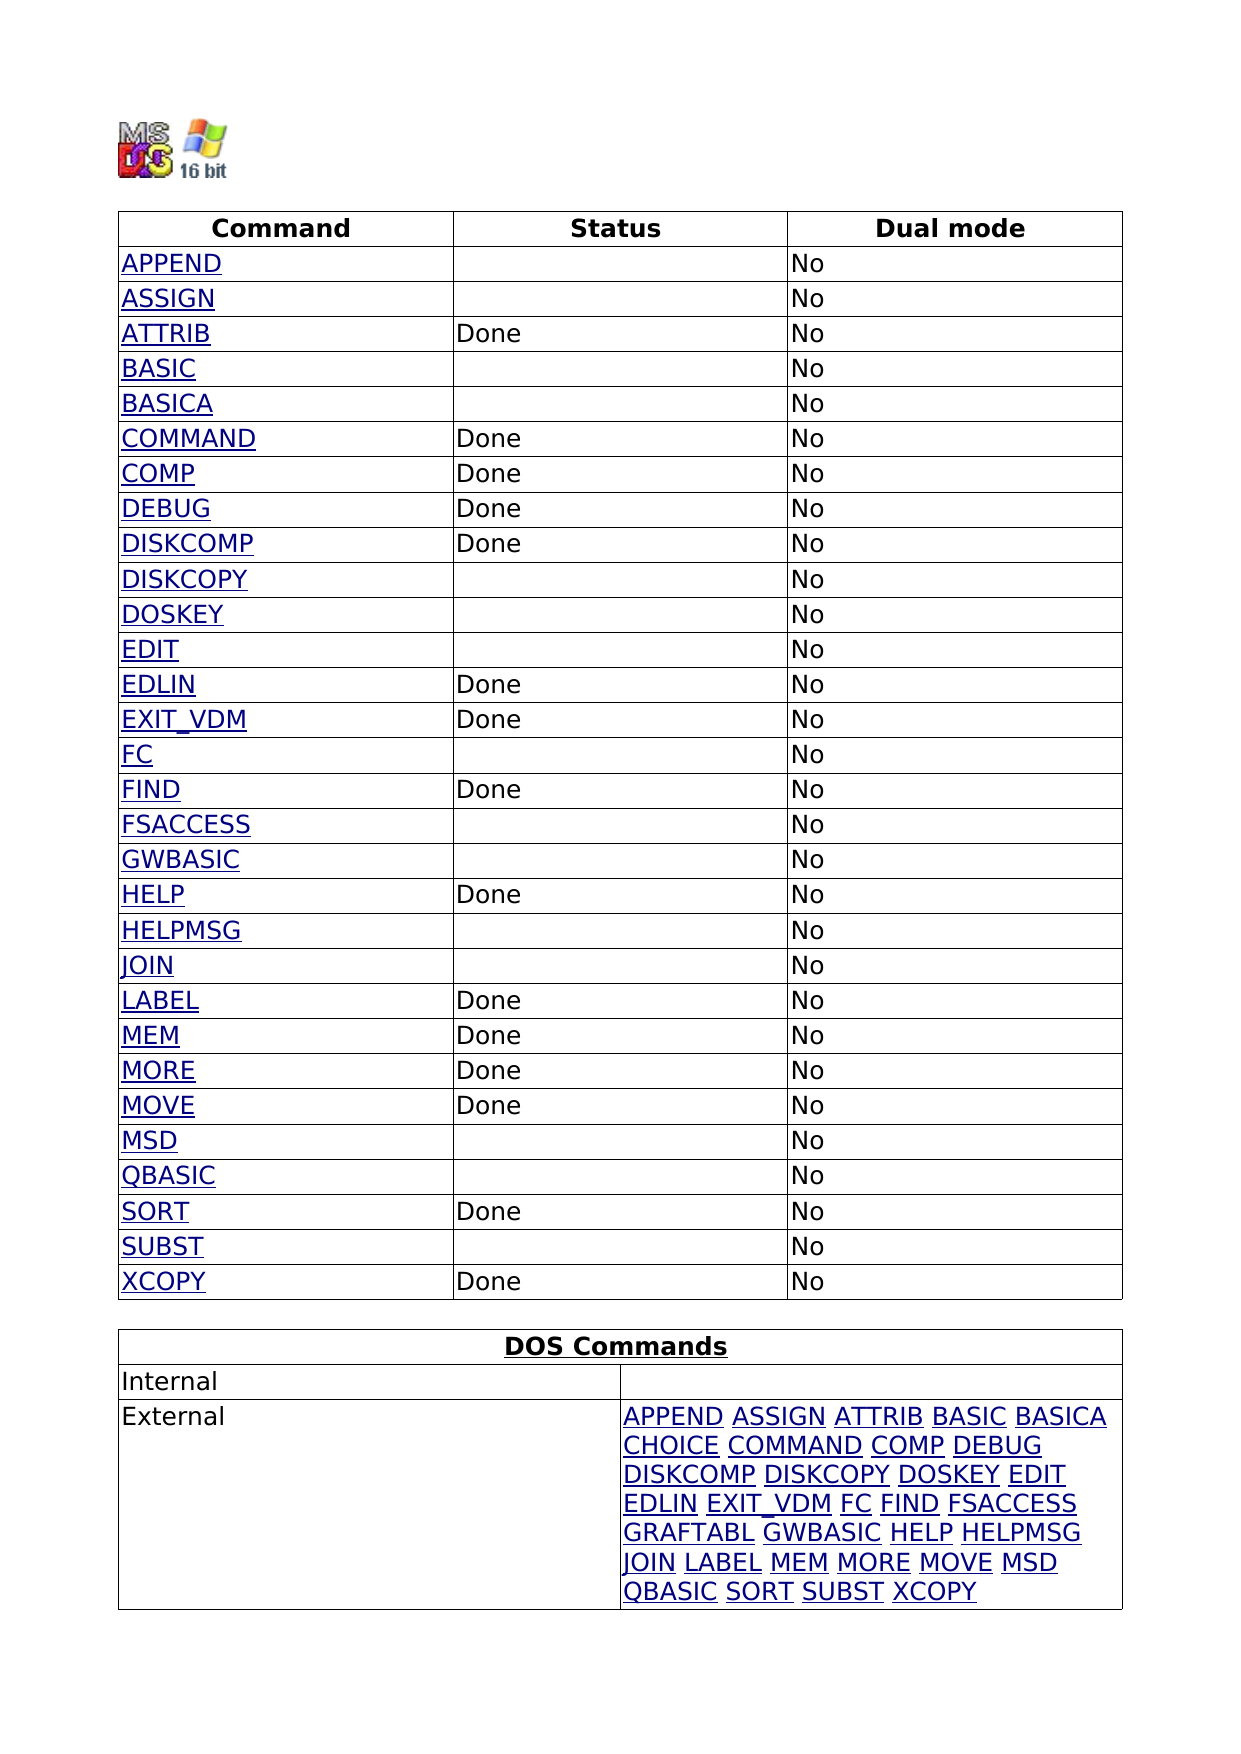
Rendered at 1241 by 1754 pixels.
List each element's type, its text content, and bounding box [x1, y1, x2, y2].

table_cell [454, 844, 787, 878]
table_cell No [788, 738, 1122, 772]
table_cell No [788, 352, 1122, 386]
table_cell MORE [119, 1054, 453, 1088]
table_cell XCOPY [119, 1265, 453, 1299]
table_cell [454, 1125, 787, 1158]
table_cell No [788, 914, 1122, 948]
table_cell Done [454, 493, 787, 527]
table_cell [454, 809, 787, 843]
table_header Dual mode [788, 212, 1122, 246]
table_cell SUBST [119, 1230, 453, 1264]
table_cell [454, 1160, 787, 1194]
table_cell EDLIN [119, 668, 453, 702]
table_cell EXIT_VDM [119, 703, 453, 737]
table_cell No [788, 457, 1122, 492]
table_cell No [788, 879, 1122, 913]
table_cell No [788, 809, 1122, 843]
picture [118, 122, 173, 178]
table_cell GWBASIC [119, 844, 453, 878]
table_cell Done [454, 1265, 787, 1299]
table_cell [454, 282, 787, 316]
table_cell Done [454, 984, 787, 1018]
table_cell [454, 914, 787, 948]
table_cell No [788, 247, 1122, 281]
table_cell Done [454, 774, 787, 807]
table_cell Done [454, 1089, 787, 1123]
table_cell DOSKEY [119, 598, 453, 632]
table_cell Done [454, 879, 787, 913]
table_cell No [788, 493, 1122, 527]
table_cell DEBUG [119, 493, 453, 527]
table_cell No [788, 949, 1122, 983]
table_cell DISKCOPY [119, 563, 453, 597]
table_cell FIND [119, 774, 453, 807]
picture [180, 118, 228, 178]
table_cell No [788, 1265, 1122, 1299]
table_cell No [788, 1195, 1122, 1229]
table_cell No [788, 1160, 1122, 1194]
table_cell Done [454, 1054, 787, 1088]
table_cell No [788, 1230, 1122, 1264]
table_cell APPEND [119, 247, 453, 281]
table_cell No [788, 563, 1122, 597]
table_cell JOIN [119, 949, 453, 983]
table_cell APPEND ASSIGN ATTRIB BASIC BASICA CHOICE COMMAND COMP DEBUG DISKCOMP DISKCOPY DOSKEY EDIT EDLIN EXIT_VDM FC FIND FSACCESS GRAFTABL GWBASIC HELP HELPMSG JOIN LABEL MEM MORE MOVE MSD QBASIC SORT SUBST XCOPY [621, 1400, 1122, 1609]
table_cell [454, 738, 787, 772]
table_cell ATTRIB [119, 317, 453, 351]
table_cell Internal [119, 1365, 620, 1399]
table_cell External [119, 1400, 620, 1609]
table_cell MOVE [119, 1089, 453, 1123]
table_cell MSD [119, 1125, 453, 1158]
table_header Command [119, 212, 453, 246]
table_cell No [788, 703, 1122, 737]
table_cell LABEL [119, 984, 453, 1018]
table_cell Done [454, 422, 787, 456]
table_cell No [788, 317, 1122, 351]
table_cell No [788, 528, 1122, 562]
table_header DOS Commands [119, 1330, 1122, 1364]
table_cell Done [454, 703, 787, 737]
table_cell EDIT [119, 633, 453, 667]
table_cell No [788, 984, 1122, 1018]
table_cell SORT [119, 1195, 453, 1229]
table_cell No [788, 422, 1122, 456]
table_cell [454, 387, 787, 421]
table_cell No [788, 1125, 1122, 1158]
table_cell Done [454, 668, 787, 702]
table_cell Done [454, 457, 787, 492]
table_cell FSACCESS [119, 809, 453, 843]
table_cell No [788, 774, 1122, 807]
table_cell No [788, 598, 1122, 632]
table_cell No [788, 1019, 1122, 1053]
table_cell Done [454, 1195, 787, 1229]
table_cell [454, 598, 787, 632]
table_cell COMMAND [119, 422, 453, 456]
table_cell BASIC [119, 352, 453, 386]
table_cell BASICA [119, 387, 453, 421]
table_cell [454, 1230, 787, 1264]
table_cell No [788, 387, 1122, 421]
table_cell No [788, 633, 1122, 667]
table_cell [454, 633, 787, 667]
table_cell [454, 949, 787, 983]
table_cell No [788, 844, 1122, 878]
table_cell [454, 352, 787, 386]
table_cell ASSIGN [119, 282, 453, 316]
table_cell [454, 247, 787, 281]
table_cell No [788, 282, 1122, 316]
table_cell MEM [119, 1019, 453, 1053]
table_cell HELPMSG [119, 914, 453, 948]
table_cell Done [454, 528, 787, 562]
table_header Status [454, 212, 787, 246]
table_cell FC [119, 738, 453, 772]
table_cell [621, 1365, 1122, 1399]
table_cell No [788, 1054, 1122, 1088]
table_cell DISKCOMP [119, 528, 453, 562]
table_cell No [788, 1089, 1122, 1123]
table_cell [454, 563, 787, 597]
table_cell COMP [119, 457, 453, 492]
table_cell Done [454, 1019, 787, 1053]
table_cell No [788, 668, 1122, 702]
table_cell QBASIC [119, 1160, 453, 1194]
table_cell Done [454, 317, 787, 351]
table_cell HELP [119, 879, 453, 913]
